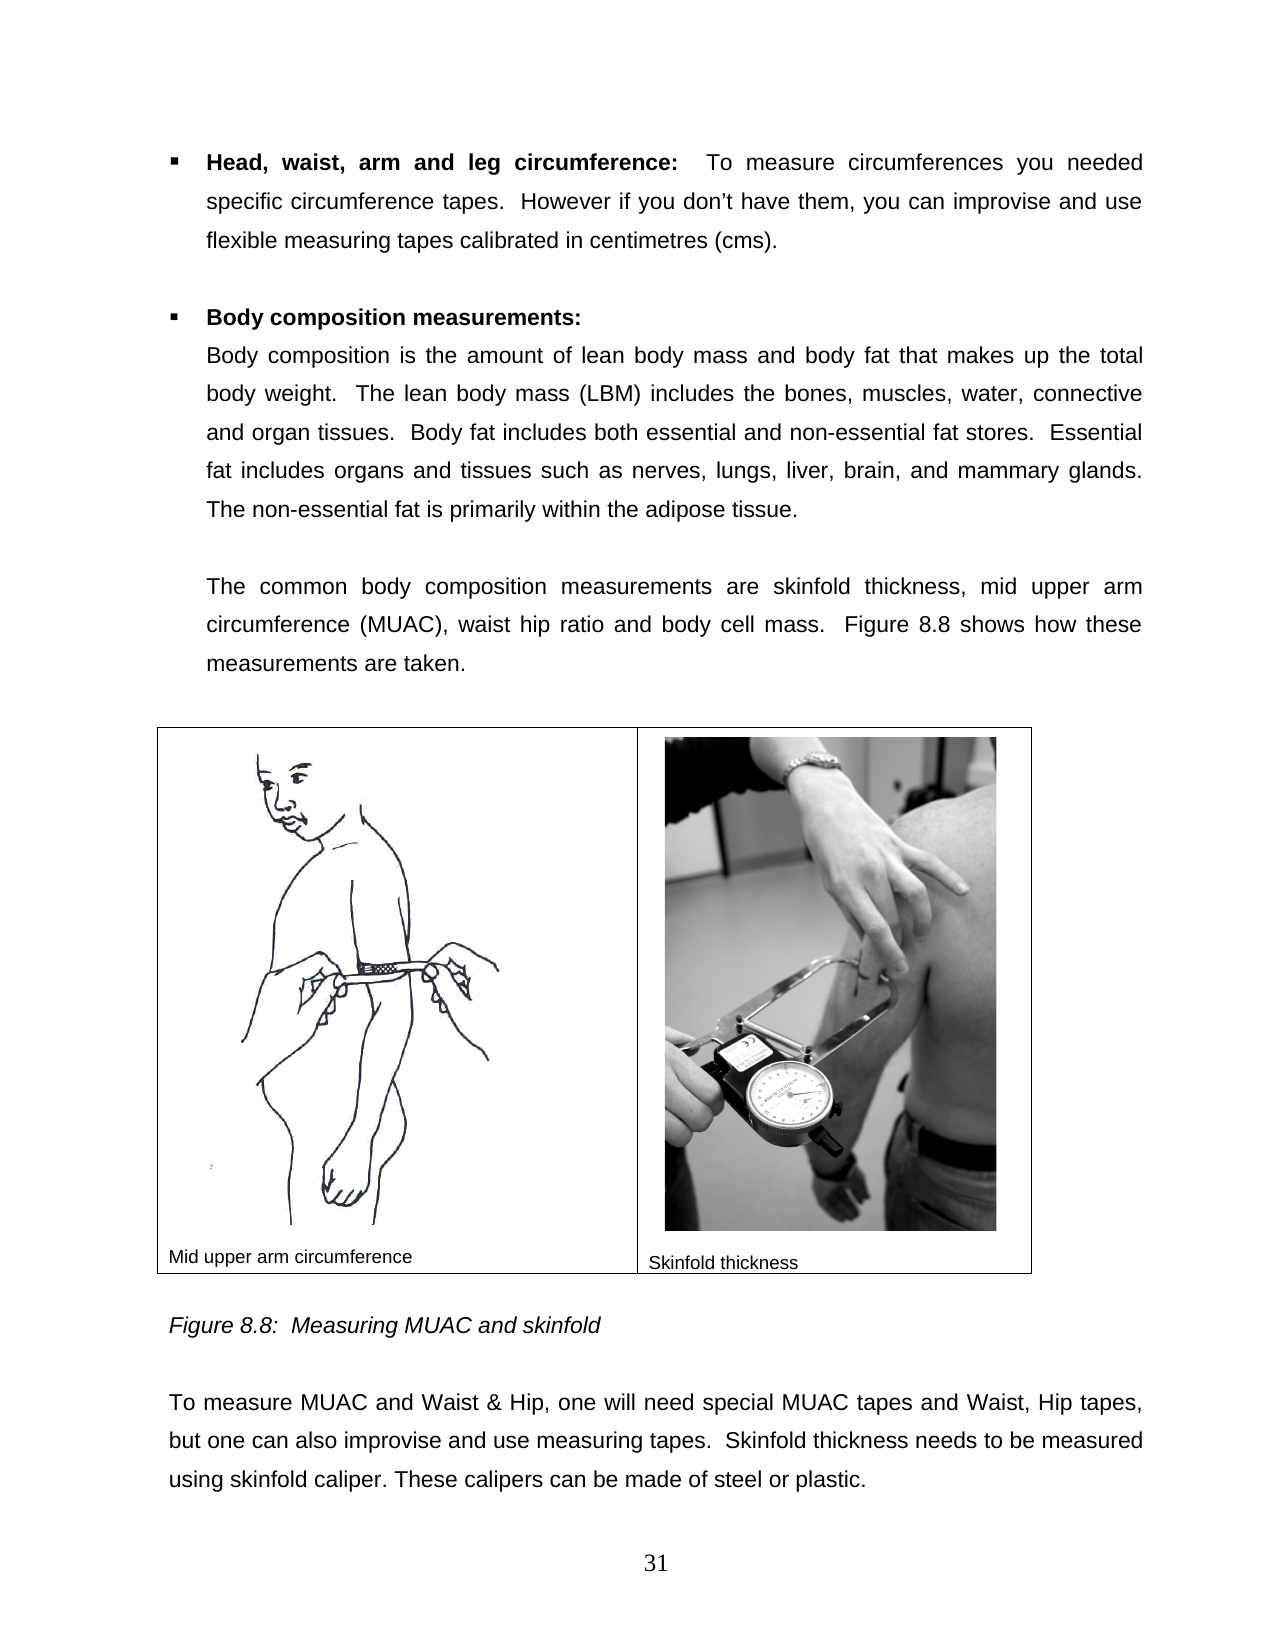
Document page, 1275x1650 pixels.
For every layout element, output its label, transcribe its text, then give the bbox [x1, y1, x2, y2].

list Head, waist, arm and leg circumference: To measure circumferences you needed specific circumference tapes. However if you don’t have them, you can improvise and use flexible measuring tapes calibrated in centimetres (cms). [169, 150, 1144, 253]
picture [184, 737, 531, 1225]
list Body composition measurements: [169, 304, 1144, 330]
table_header Skinfold thickness [638, 728, 1031, 1273]
text To measure MUAC and Waist & Hip, one will need special MUAC tapes and Waist, Hip tapes, but one can also improvise and use measuring tapes. Skinfold thickness needs to be measured using skinfold caliper. These calipers can be made of steel or plastic. [169, 1389, 1144, 1492]
picture [664, 737, 997, 1231]
text Figure 8.8: Measuring MUAC and skinfold [169, 1312, 1144, 1338]
table_header Mid upper arm circumference [158, 728, 637, 1273]
text The common body composition measurements are skinfold thickness, mid upper arm circumference (MUAC), waist hip ratio and body cell mass. Figure 8.8 shows how these measurements are taken. [206, 573, 1144, 676]
text Body composition is the amount of lean body mass and body fat that makes up the total body weight. The lean body mass (LBM) includes the bones, muscles, water, connective and organ tissues. Body fat includes both essential and non-essential fat stores. Essential fat includes organs and tissues such as nerves, lungs, liver, brain, and mammary glands. The non-essential fat is primarily within the adipose tissue. [206, 343, 1144, 522]
